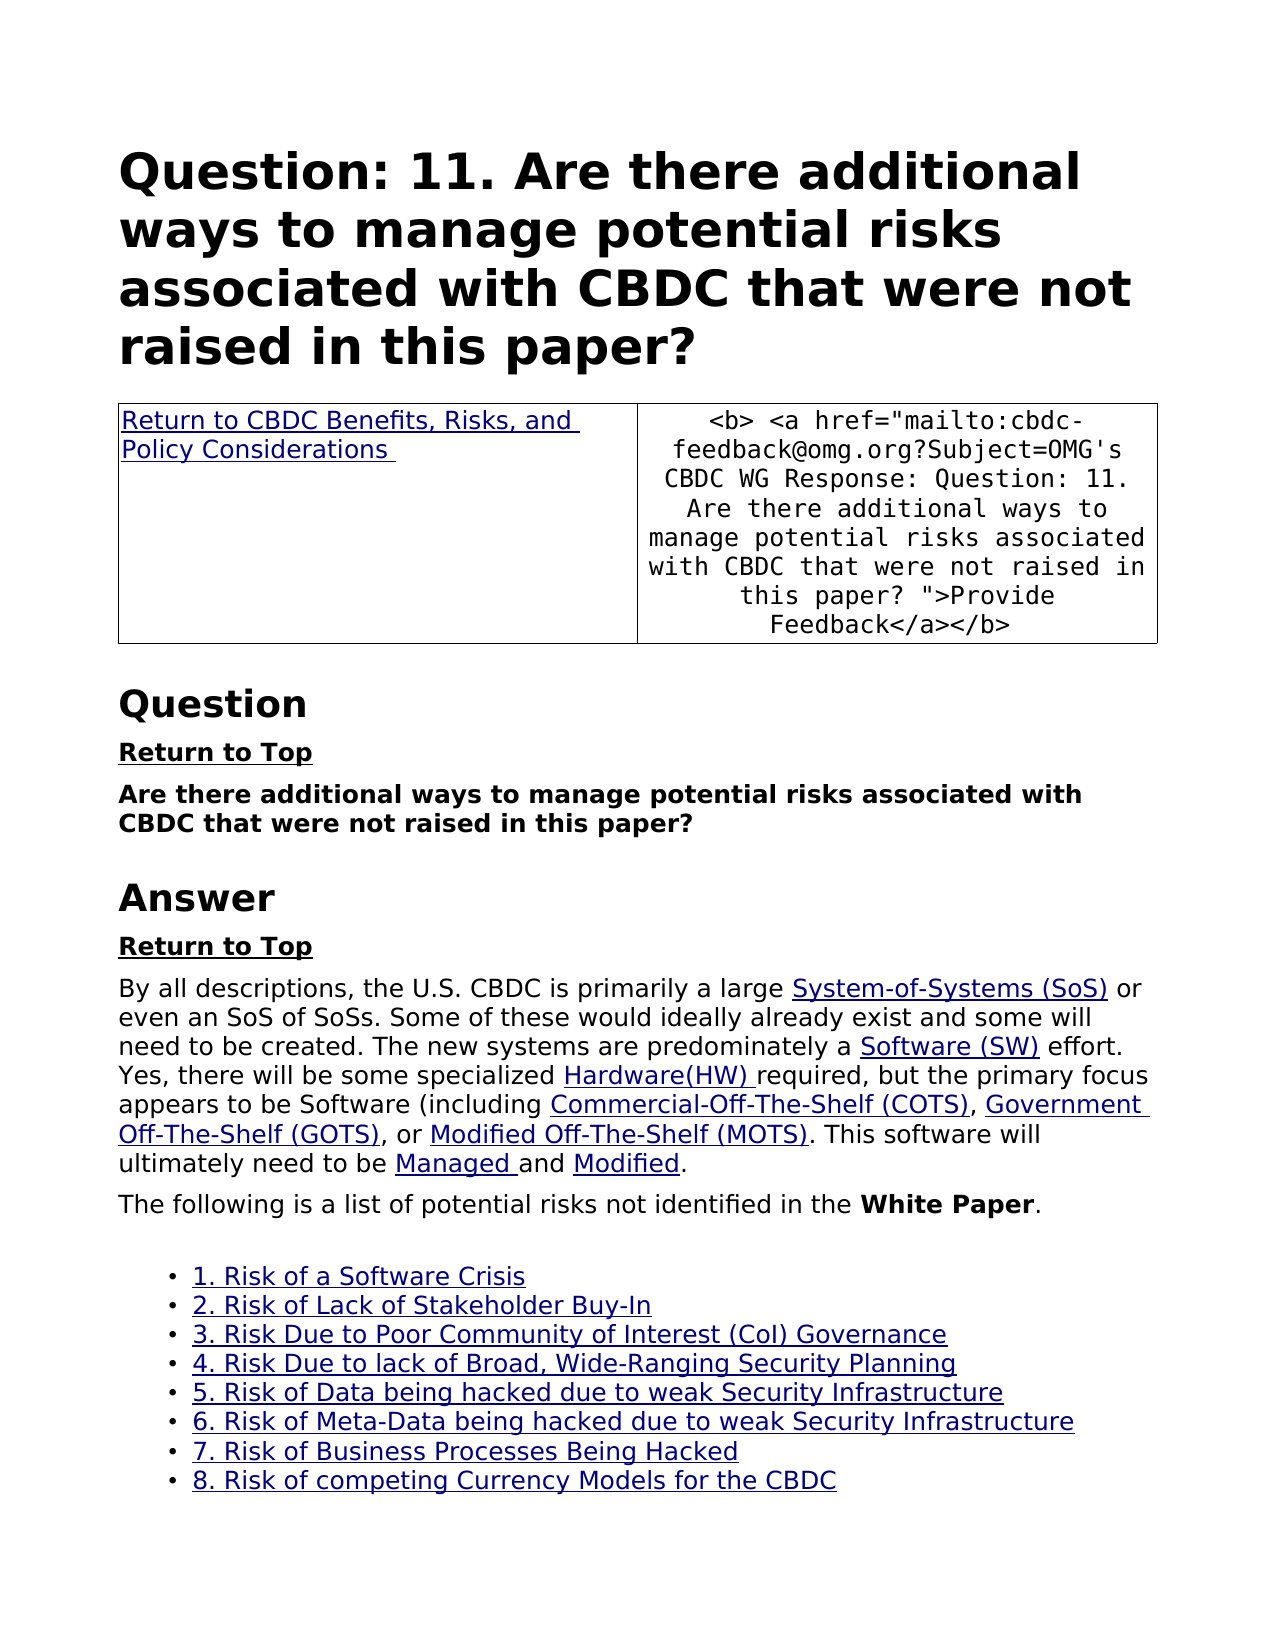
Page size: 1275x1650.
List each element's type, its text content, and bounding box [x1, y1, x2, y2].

list 1. Risk of a Software Crisis [177, 1262, 1157, 1291]
text Return to Top [118, 932, 1157, 961]
list 8. Risk of competing Currency Models for the CBDC [177, 1466, 1157, 1495]
text The following is a list of potential risks not identified in the White Paper. [118, 1191, 1157, 1220]
list 7. Risk of Business Processes Being Hacked [177, 1437, 1157, 1466]
list 6. Risk of Meta-Data being hacked due to weak Security Infrastructure [177, 1408, 1157, 1437]
list 3. Risk Due to Poor Community of Interest (CoI) Governance [177, 1320, 1157, 1349]
subtitle Question: 11. Are there additional ways to manage potential risks associated with CBDC that were not raised in this paper? [118, 143, 1157, 376]
list 5. Risk of Data being hacked due to weak Security Infrastructure [177, 1378, 1157, 1408]
subtitle Question [118, 682, 1157, 726]
table_header Return to CBDC Benefits, Risks, and Policy Considerations [119, 404, 637, 643]
table_header <b> <a href="mailto:cbdc-feedback@omg.org?Subject=OMG's CBDC WG Response: Question: 11. Are there additional ways to manage potential risks associated with CBDC that were not raised in this paper? ">Provide Feedback</a></b> [638, 404, 1157, 643]
list 2. Risk of Lack of Stakeholder Buy-In [177, 1291, 1157, 1320]
text Return to Top [118, 739, 1157, 768]
subtitle Answer [118, 876, 1157, 920]
text By all descriptions, the U.S. CBDC is primarily a large System-of-Systems (SoS) or even an SoS of SoSs. Some of these would ideally already exist and some will need to be created. The new systems are predominately a Software (SW) effort. Yes, there will be some specialized Hardware(HW) required, but the primary focus appears to be Software (including Commercial-Off-The-Shelf (COTS), Government Off-The-Shelf (GOTS), or Modified Off-The-Shelf (MOTS). This software will ultimately need to be Managed and Modified. [118, 974, 1157, 1178]
list 4. Risk Due to lack of Broad, Wide-Ranging Security Planning [177, 1349, 1157, 1378]
text Are there additional ways to manage potential risks associated with CBDC that were not raised in this paper? [118, 780, 1157, 839]
